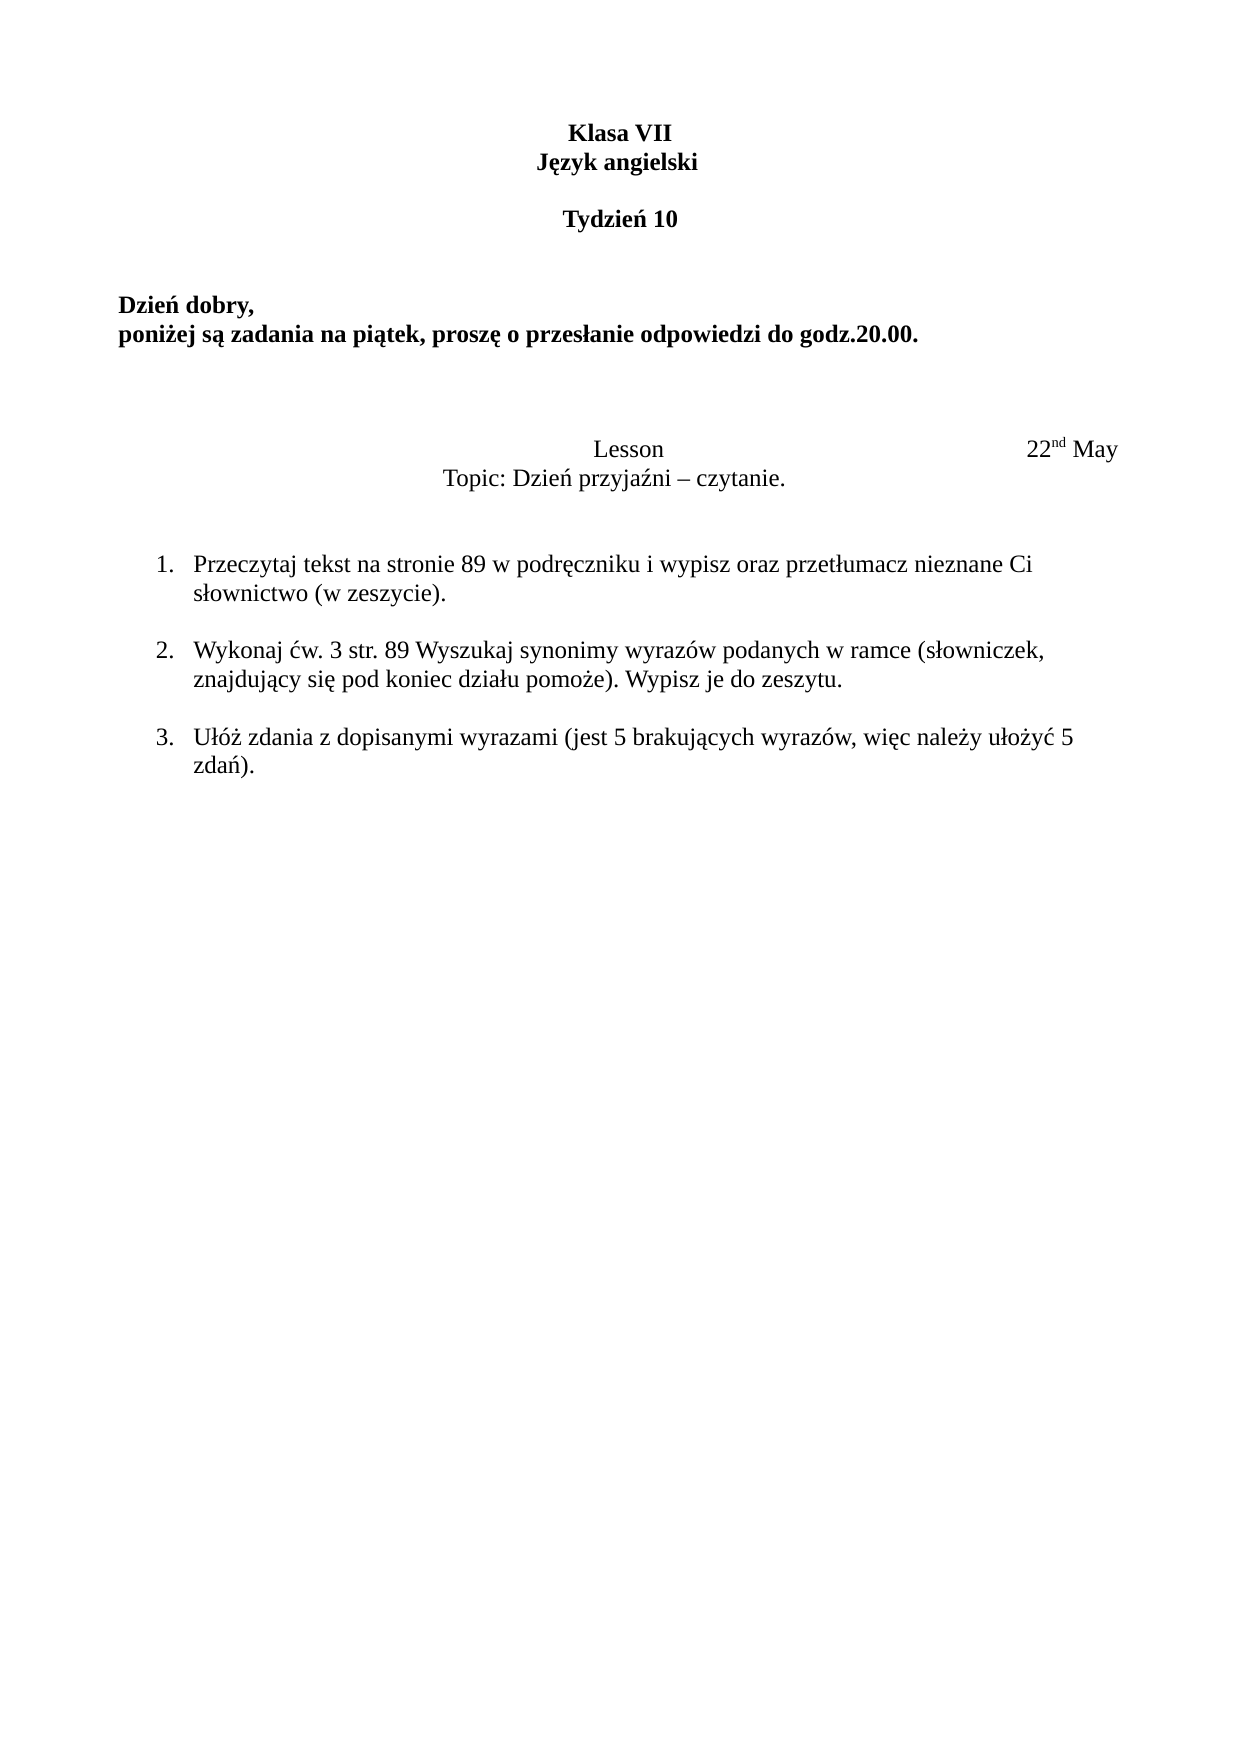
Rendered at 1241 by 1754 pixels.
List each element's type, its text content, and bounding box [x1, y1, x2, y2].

list Przeczytaj tekst na stronie 89 w podręczniku i wypisz oraz przetłumacz nieznane Ci słownictwo (w zeszycie). [156, 549, 1122, 607]
text Dzień dobry, [118, 291, 1122, 319]
list Wykonaj ćw. 3 str. 89 Wyszukaj synonimy wyrazów podanych w ramce (słowniczek, znajdujący się pod koniec działu pomoże). Wypisz je do zeszytu. [156, 636, 1122, 693]
text Klasa VII [118, 118, 1122, 147]
text poniżej są zadania na piątek, proszę o przesłanie odpowiedzi do godz.20.00. [118, 319, 1122, 348]
list Ułóż zdania z dopisanymi wyrazami (jest 5 brakujących wyrazów, więc należy ułożyć 5 zdań). [156, 722, 1122, 779]
text Topic: Dzień przyjaźni – czytanie. [118, 463, 1122, 492]
text Język angielski [118, 147, 1122, 176]
text Tydzień 10 [118, 204, 1122, 233]
text Lesson 22nd May [118, 434, 1122, 463]
